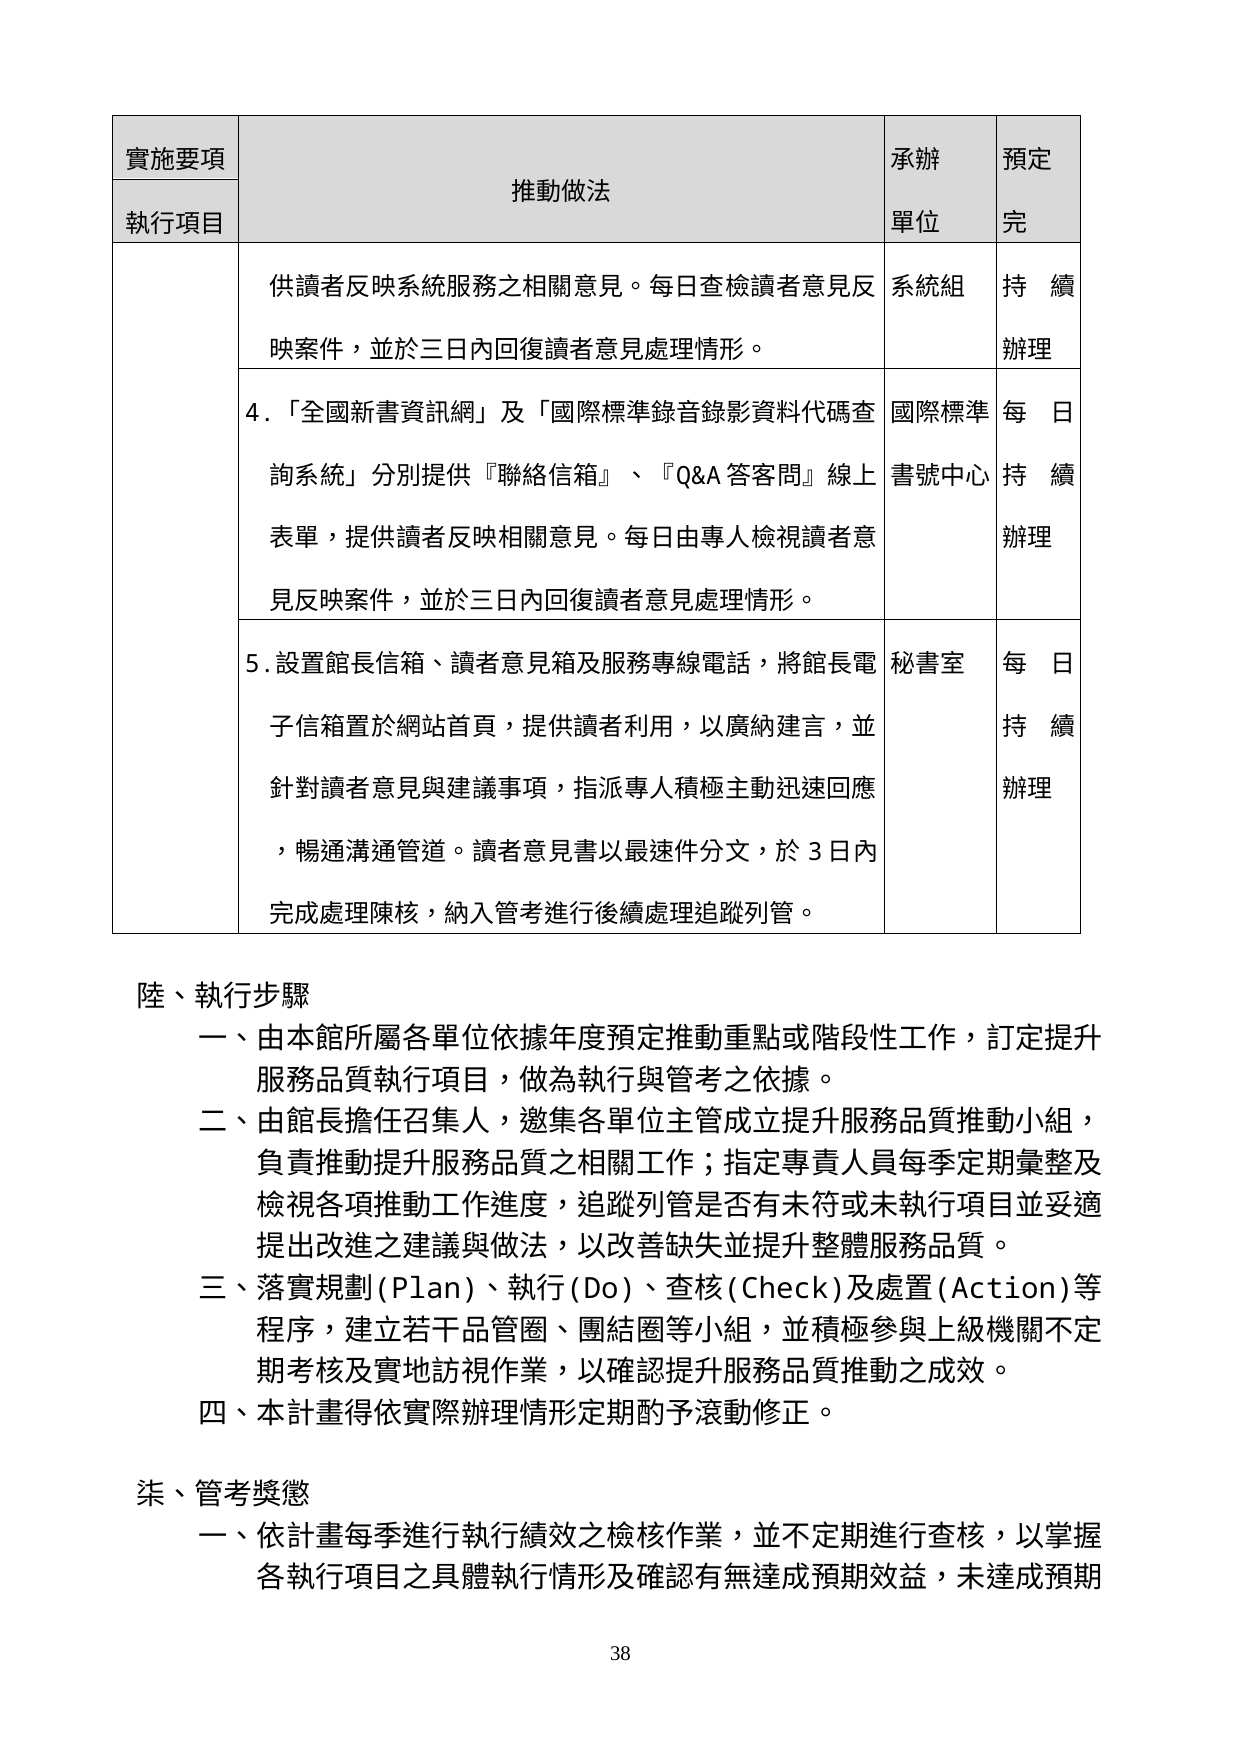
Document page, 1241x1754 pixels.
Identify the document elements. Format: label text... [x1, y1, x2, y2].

table_cell 系統組 [885, 243, 996, 368]
table_cell 4.「全國新書資訊網」及「國際標準錄音錄影資料代碼查詢系統」分別提供『聯絡信箱』、『Q&A答客問』線上表單，提供讀者反映相關意見。每日由專人檢視讀者意見反映案件，並於三日內回復讀者意見處理情形。 [239, 369, 884, 619]
text 柒、管考獎懲 [136, 1450, 1104, 1513]
text 四、本計畫得依實際辦理情形定期酌予滾動修正。 [198, 1390, 1104, 1432]
table_cell 秘書室 [885, 620, 996, 933]
table_header 推動做法 [239, 116, 884, 242]
table_cell 每日持續辦理 [997, 243, 1080, 368]
table_cell 5.設置館長信箱、讀者意見箱及服務專線電話，將館長電子信箱置於網站首頁，提供讀者利用，以廣納建言，並針對讀者意見與建議事項，指派專人積極主動迅速回應，暢通溝通管道。讀者意見書以最速件分文，於3日內完成處理陳核，納入管考進行後續處理追蹤列管。 [239, 620, 884, 933]
text 陸、執行步驟 [136, 952, 1104, 1015]
table_header 預定完 成時間 [997, 116, 1080, 242]
table_cell 每日持續辦理 [997, 620, 1080, 933]
text 一、依計畫每季進行執行績效之檢核作業，並不定期進行查核，以掌握各執行項目之具體執行情形及確認有無達成預期效益，未達成預期 [198, 1513, 1104, 1596]
table_cell [113, 243, 238, 933]
table_cell 供讀者反映系統服務之相關意見。每日查檢讀者意見反映案件，並於三日內回復讀者意見處理情形。 [239, 243, 884, 368]
table_header 實施要項 [113, 116, 238, 178]
text 二、由館長擔任召集人，邀集各單位主管成立提升服務品質推動小組，負責推動提升服務品質之相關工作；指定專責人員每季定期彙整及檢視各項推動工作進度，追蹤列管是否有未符或未執行項目並妥適提出改進之建議與做法，以改善缺失並提升整體服務品質。 [198, 1098, 1104, 1265]
table_cell 國際標準書號中心 [885, 369, 996, 619]
text 三、落實規劃(Plan)、執行(Do)、查核(Check)及處置(Action)等程序，建立若干品管圈、團結圈等小組，並積極參與上級機關不定期考核及實地訪視作業，以確認提升服務品質推動之成效。 [198, 1265, 1104, 1390]
table_cell 每日持續辦理 [997, 369, 1080, 619]
table_header 承辦 單位 [885, 116, 996, 242]
text 一、由本館所屬各單位依據年度預定推動重點或階段性工作，訂定提升服務品質執行項目，做為執行與管考之依據。 [198, 1015, 1104, 1098]
table_cell 執行項目 [113, 180, 238, 242]
